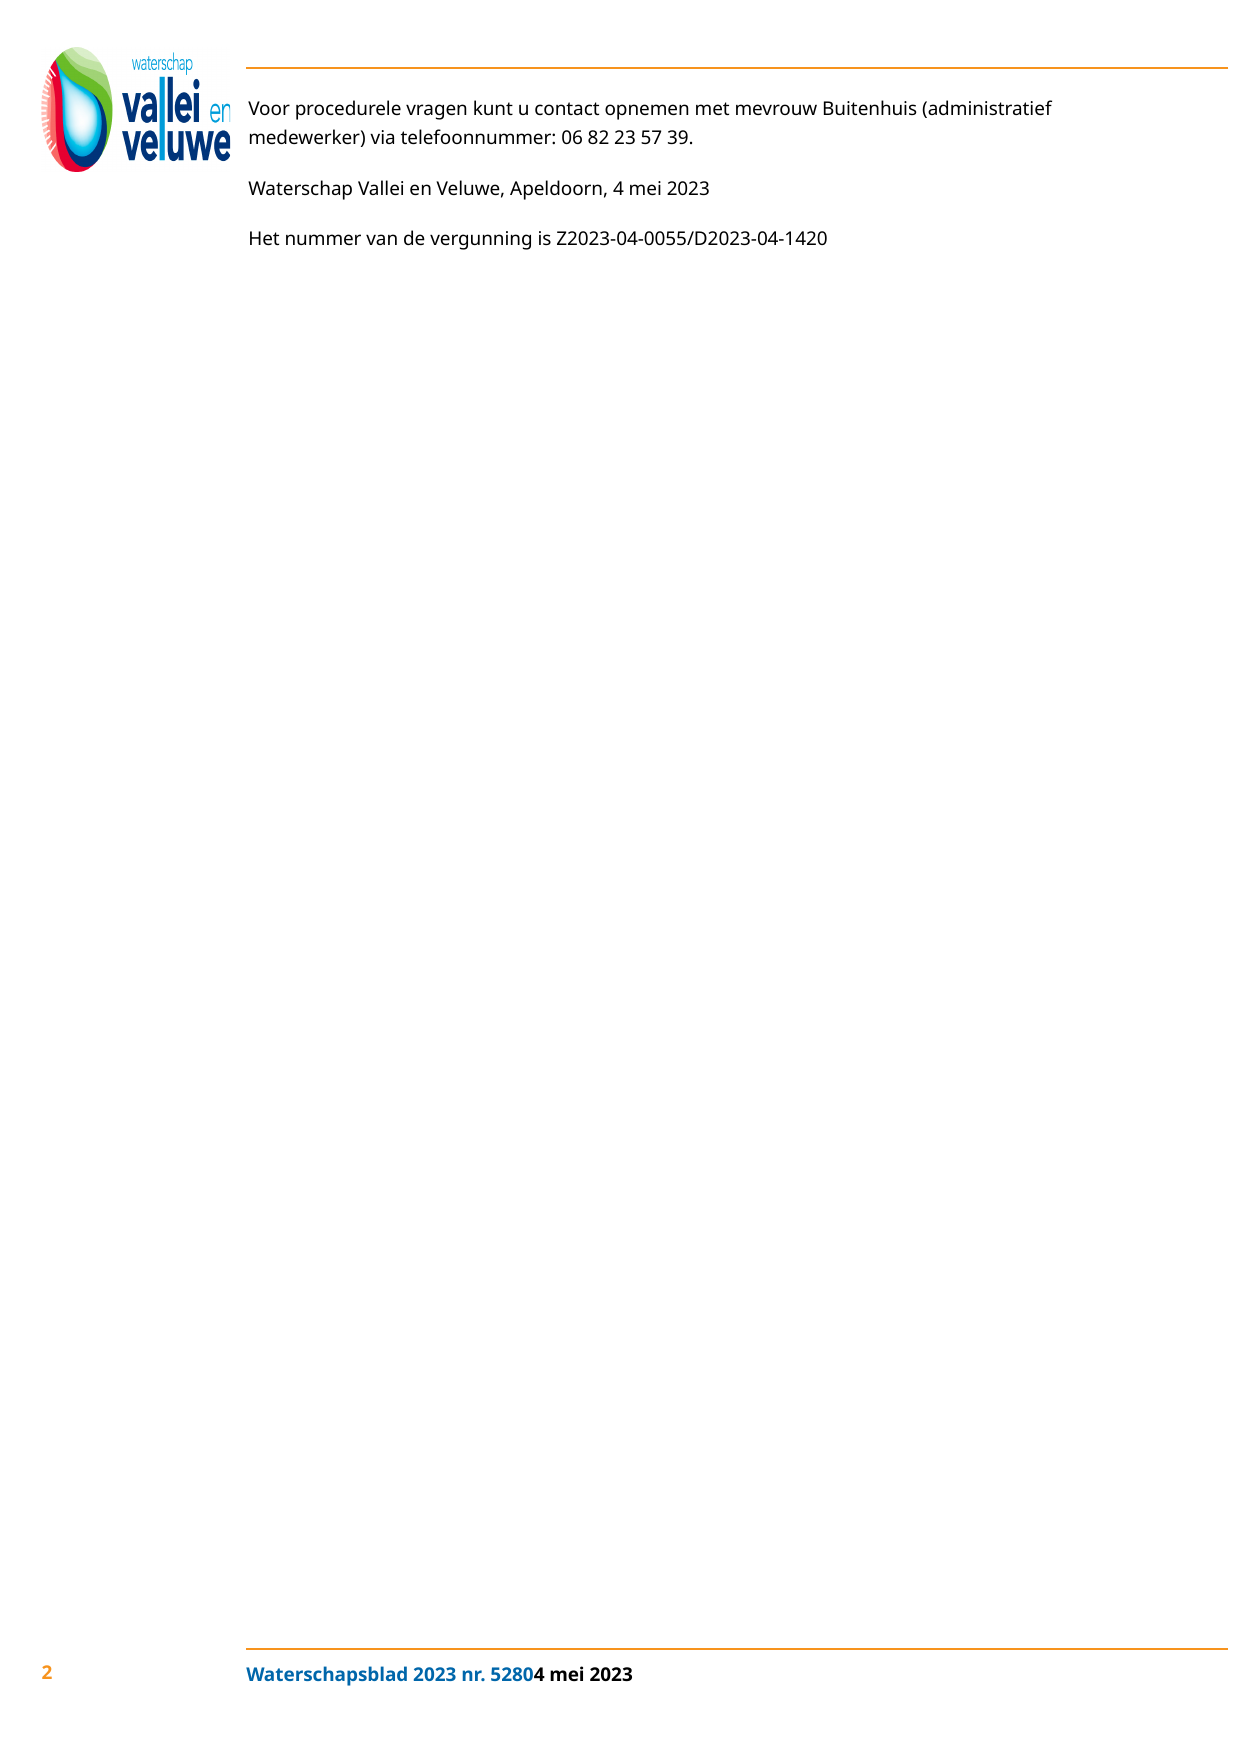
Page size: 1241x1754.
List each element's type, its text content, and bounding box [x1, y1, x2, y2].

picture [41, 47, 231, 172]
text Waterschap Vallei en Veluwe, Apeldoorn, 4 mei 2023 [248, 175, 1152, 201]
text Het nummer van de vergunning is Z2023-04-0055/D2023-04-1420 [248, 225, 1152, 251]
text Voor procedurele vragen kunt u contact opnemen met mevrouw Buitenhuis (administratief medewerker) via telefoonnummer: 06 82 23 57 39. [248, 95, 1152, 150]
